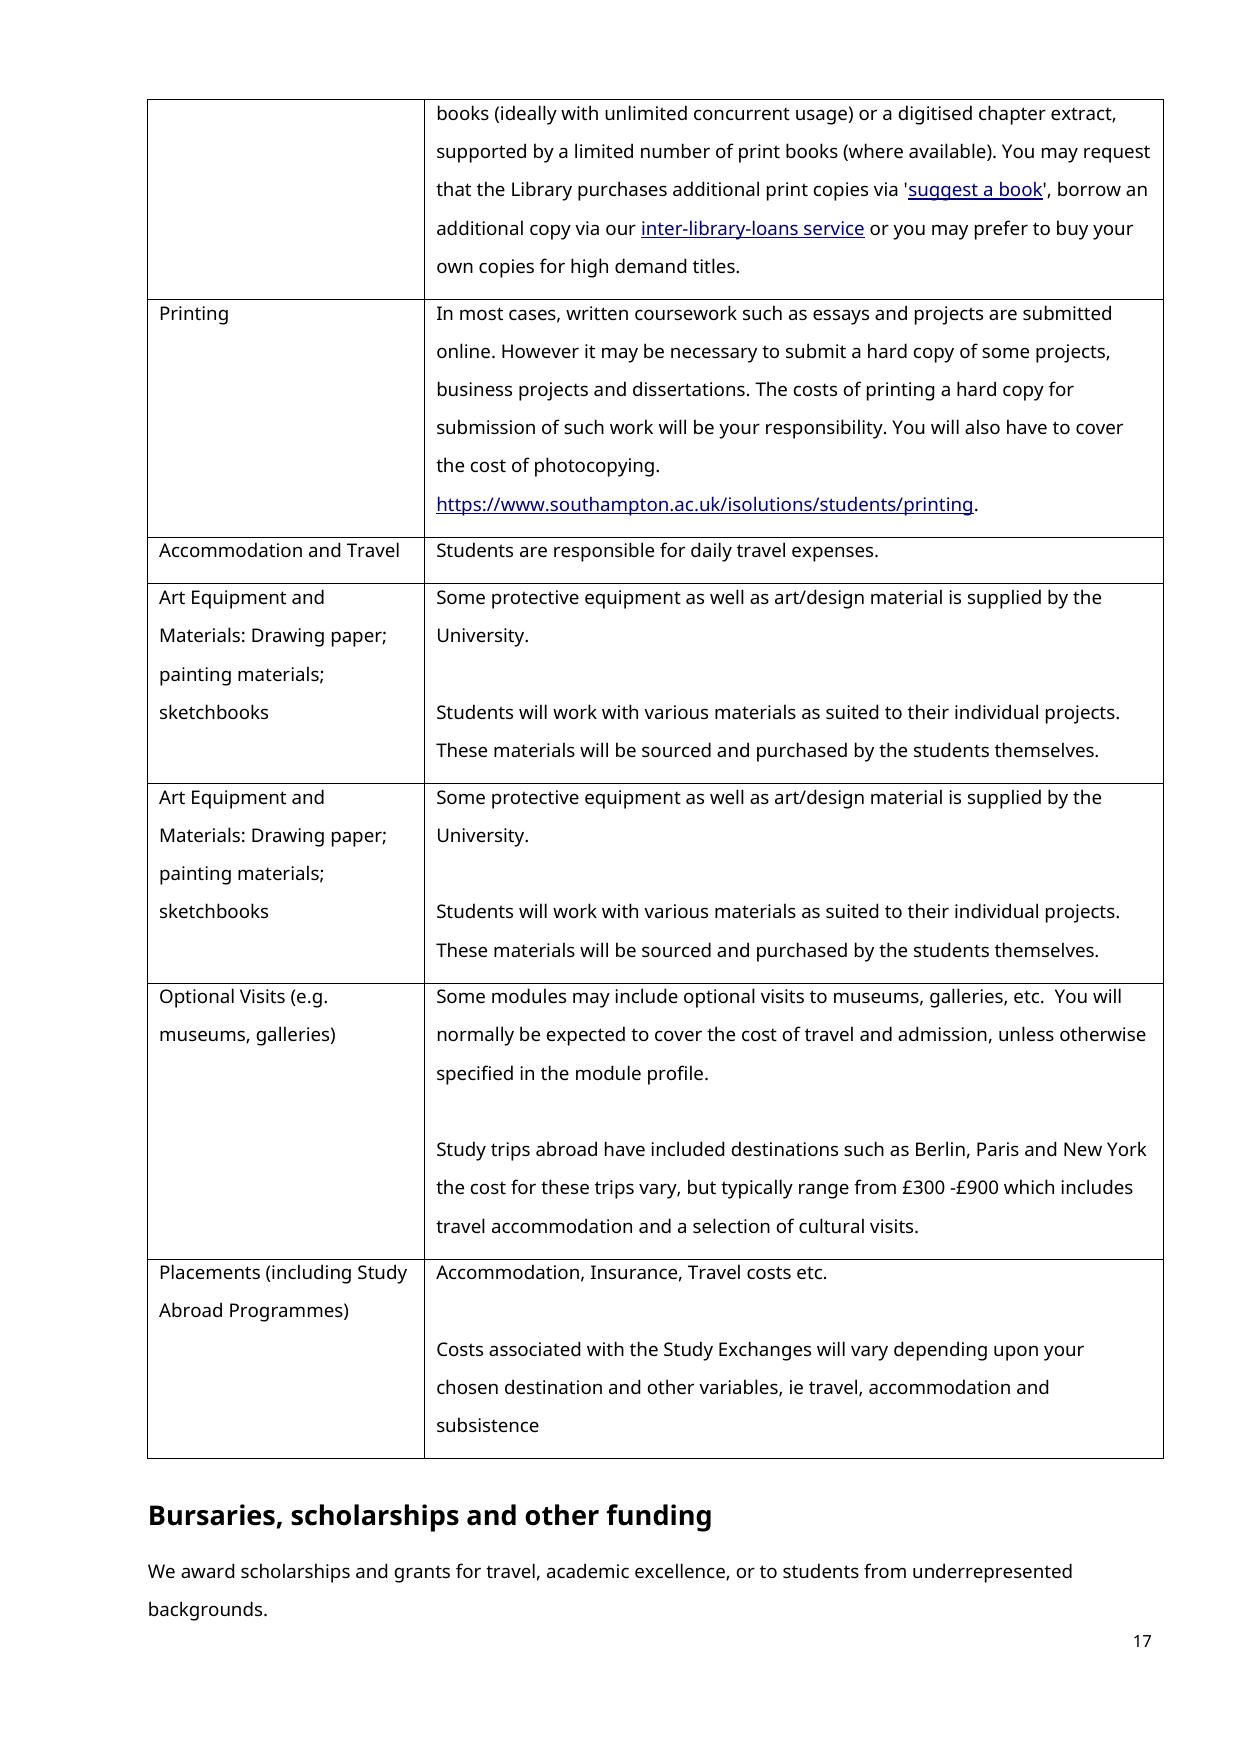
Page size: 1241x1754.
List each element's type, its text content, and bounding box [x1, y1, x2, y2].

table_cell In most cases, written coursework such as essays and projects are submitted online. However it may be necessary to submit a hard copy of some projects, business projects and dissertations. The costs of printing a hard copy for submission of such work will be your responsibility. You will also have to cover the cost of photocopying. https://www.southampton.ac.uk/isolutions/students/printing. [425, 300, 1163, 537]
table_cell Art Equipment and Materials: Drawing paper; painting materials; sketchbooks [148, 784, 424, 982]
table_cell Some modules may include optional visits to museums, galleries, etc. You will normally be expected to cover the cost of travel and admission, unless otherwise specified in the module profile. Study trips abroad have included destinations such as Berlin, Paris and New York the cost for these trips vary, but typically range from £300 -£900 which includes travel accommodation and a selection of cultural visits. [425, 984, 1163, 1258]
table_cell Art Equipment and Materials: Drawing paper; painting materials; sketchbooks [148, 584, 424, 783]
table_cell [148, 100, 424, 299]
table_cell books (ideally with unlimited concurrent usage) or a digitised chapter extract, supported by a limited number of print books (where available). You may request that the Library purchases additional print copies via 'suggest a book', borrow an additional copy via our inter-library-loans service or you may prefer to buy your own copies for high demand titles. [425, 100, 1163, 299]
text We award scholarships and grants for travel, academic excellence, or to students from underrepresented backgrounds. [148, 1558, 1152, 1622]
table_cell Accommodation, Insurance, Travel costs etc. Costs associated with the Study Exchanges will vary depending upon your chosen destination and other variables, ie travel, accommodation and subsistence [425, 1260, 1163, 1458]
table_cell Printing [148, 300, 424, 537]
table_cell Some protective equipment as well as art/design material is supplied by the University. Students will work with various materials as suited to their individual projects. These materials will be sourced and purchased by the students themselves. [425, 584, 1163, 783]
table_cell Students are responsible for daily travel expenses. [425, 538, 1163, 583]
table_cell Some protective equipment as well as art/design material is supplied by the University. Students will work with various materials as suited to their individual projects. These materials will be sourced and purchased by the students themselves. [425, 784, 1163, 982]
table_cell Accommodation and Travel [148, 538, 424, 583]
table_cell Placements (including Study Abroad Programmes) [148, 1260, 424, 1458]
table_cell Optional Visits (e.g. museums, galleries) [148, 984, 424, 1258]
subtitle Bursaries, scholarships and other funding [148, 1497, 1152, 1533]
